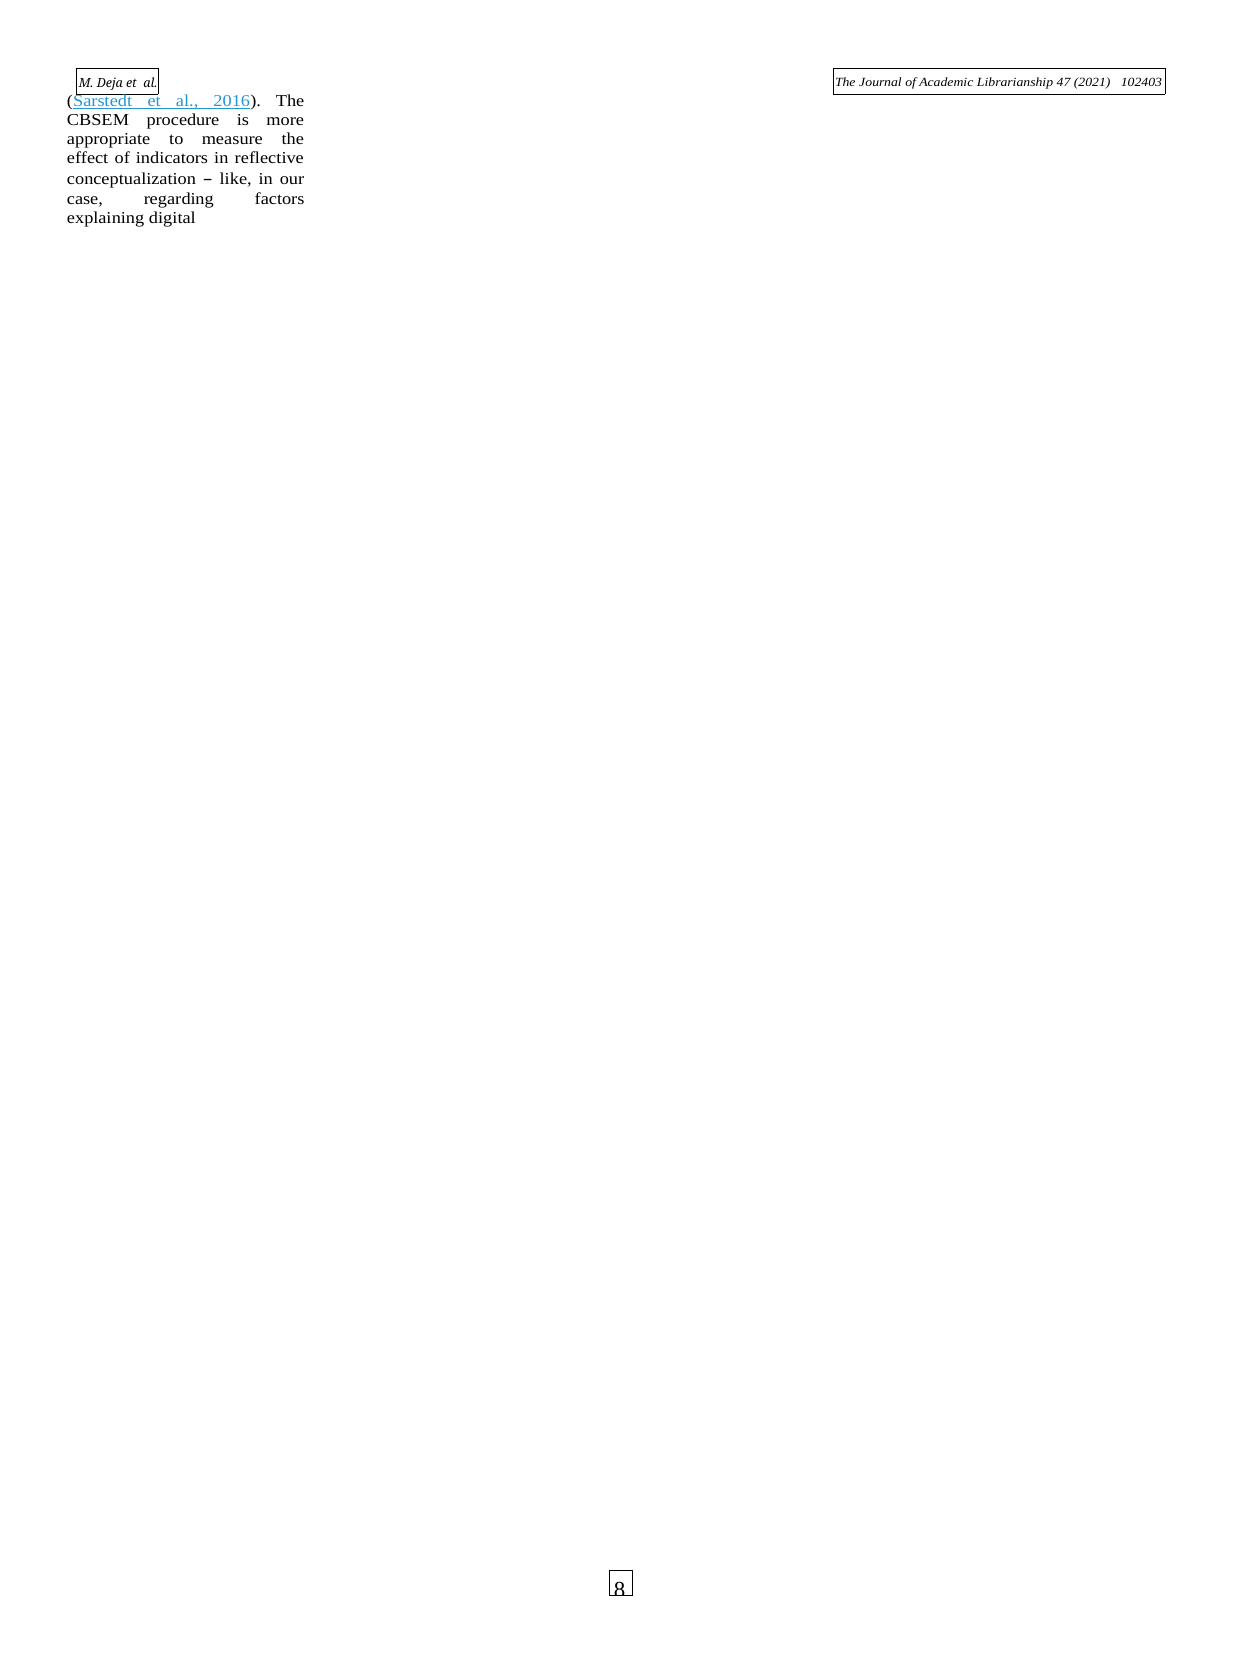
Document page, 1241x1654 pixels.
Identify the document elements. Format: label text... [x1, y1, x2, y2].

text (Sarstedt et al., 2016). The CBSEM procedure is more appropriate to measure the effect of indicators in reflective conceptualization – like, in our case, regarding factors explaining digital [67, 92, 304, 227]
